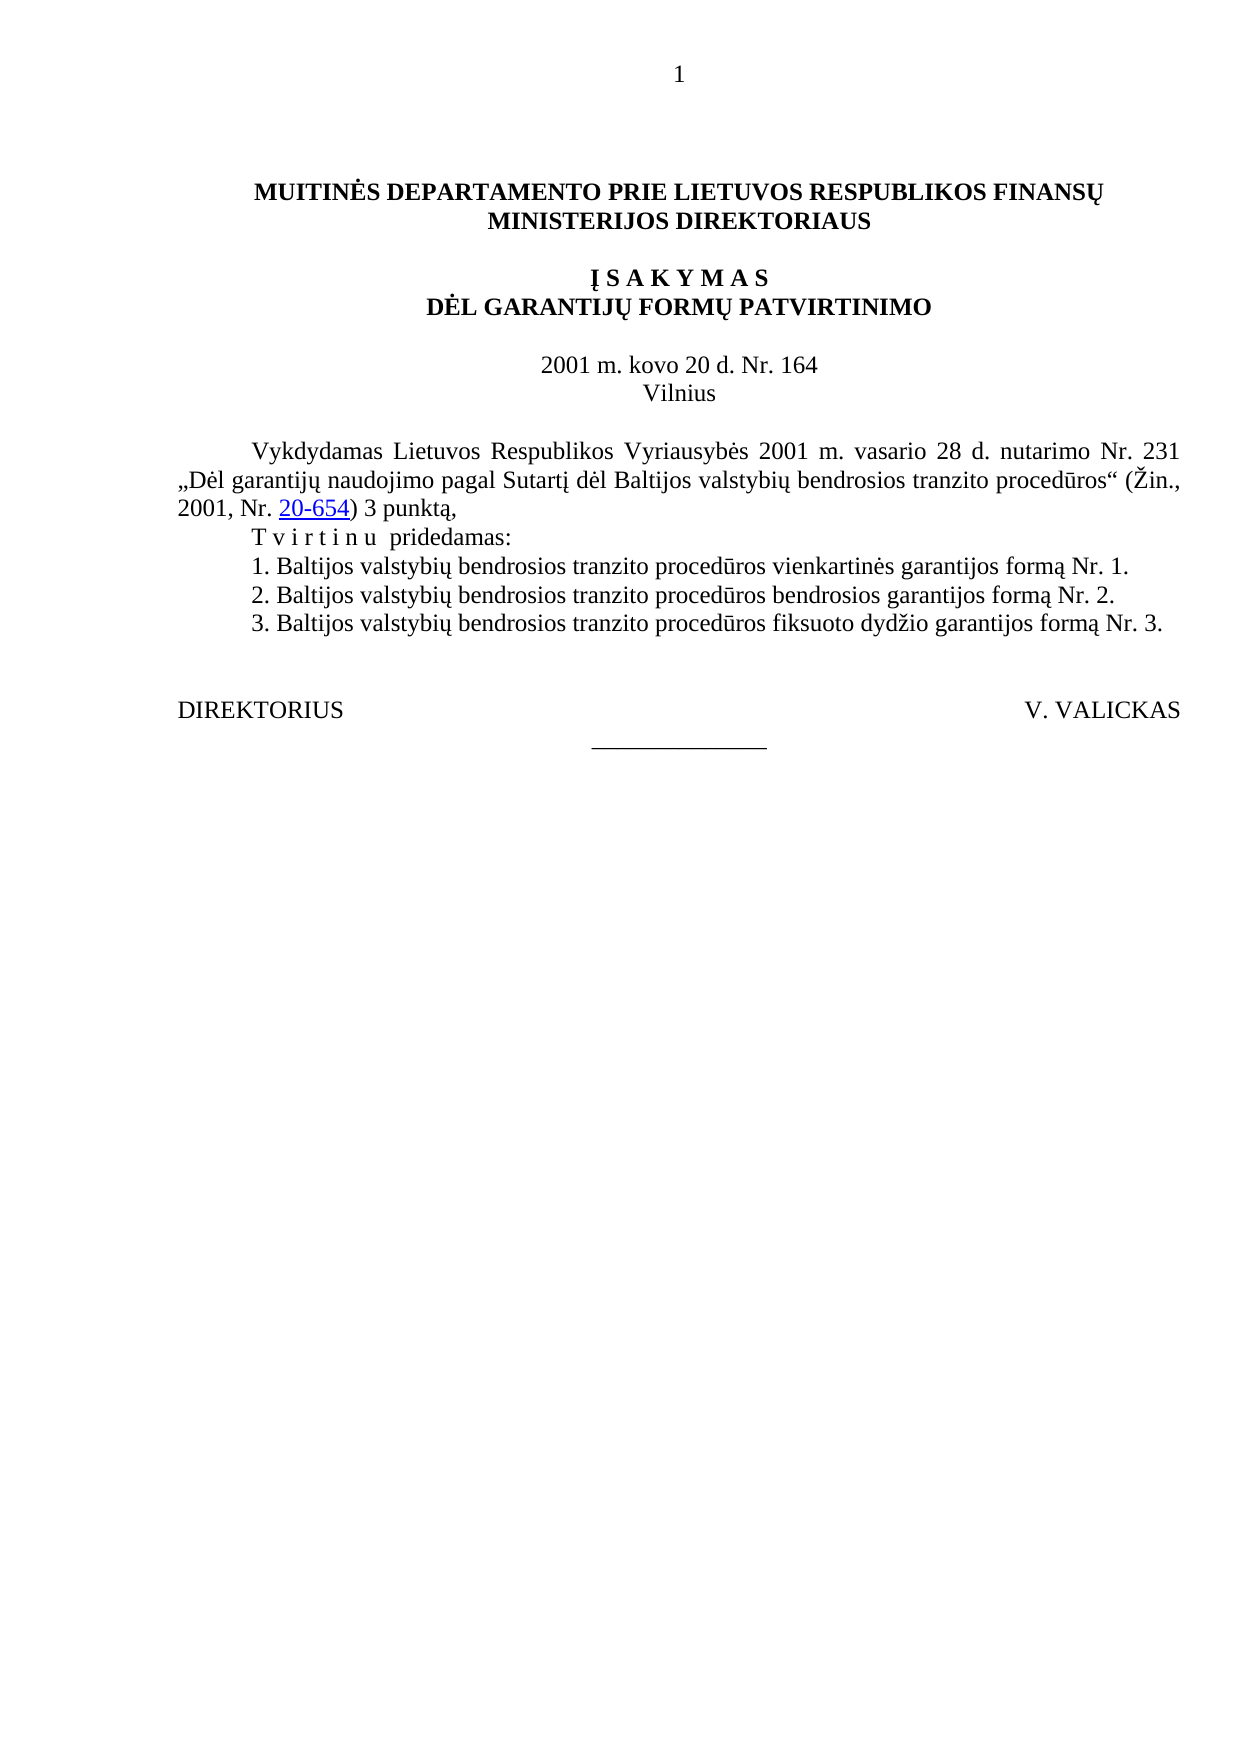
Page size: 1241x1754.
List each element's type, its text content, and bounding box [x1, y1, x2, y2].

text DIREKTORIUS V. VALICKAS [177, 695, 1181, 723]
text Vilnius [177, 378, 1181, 407]
text 2. Baltijos valstybių bendrosios tranzito procedūros bendrosios garantijos formą Nr. 2. [177, 580, 1181, 608]
text 1. Baltijos valstybių bendrosios tranzito procedūros vienkartinės garantijos formą Nr. 1. [177, 551, 1181, 580]
text Vykdydamas Lietuvos Respublikos Vyriausybės 2001 m. vasario 28 d. nutarimo Nr. 231 „Dėl garantijų naudojimo pagal Sutartį dėl Baltijos valstybių bendrosios tranzito procedūros“ (Žin., 2001, Nr. 20-654) 3 punktą, [177, 436, 1181, 522]
text Tvirtinu pridedamas: [177, 522, 1181, 551]
text 2001 m. kovo 20 d. Nr. 164 [177, 350, 1181, 378]
text ______________ [177, 723, 1181, 752]
text 3. Baltijos valstybių bendrosios tranzito procedūros fiksuoto dydžio garantijos formą Nr. 3. [177, 608, 1181, 637]
text DĖL GARANTIJŲ FORMŲ PATVIRTINIMO [177, 292, 1181, 321]
text MUITINĖS DEPARTAMENTO PRIE LIETUVOS RESPUBLIKOS FINANSŲ MINISTERIJOS DIREKTORIAUS [177, 177, 1181, 235]
text Į S A K Y M A S [177, 263, 1181, 292]
